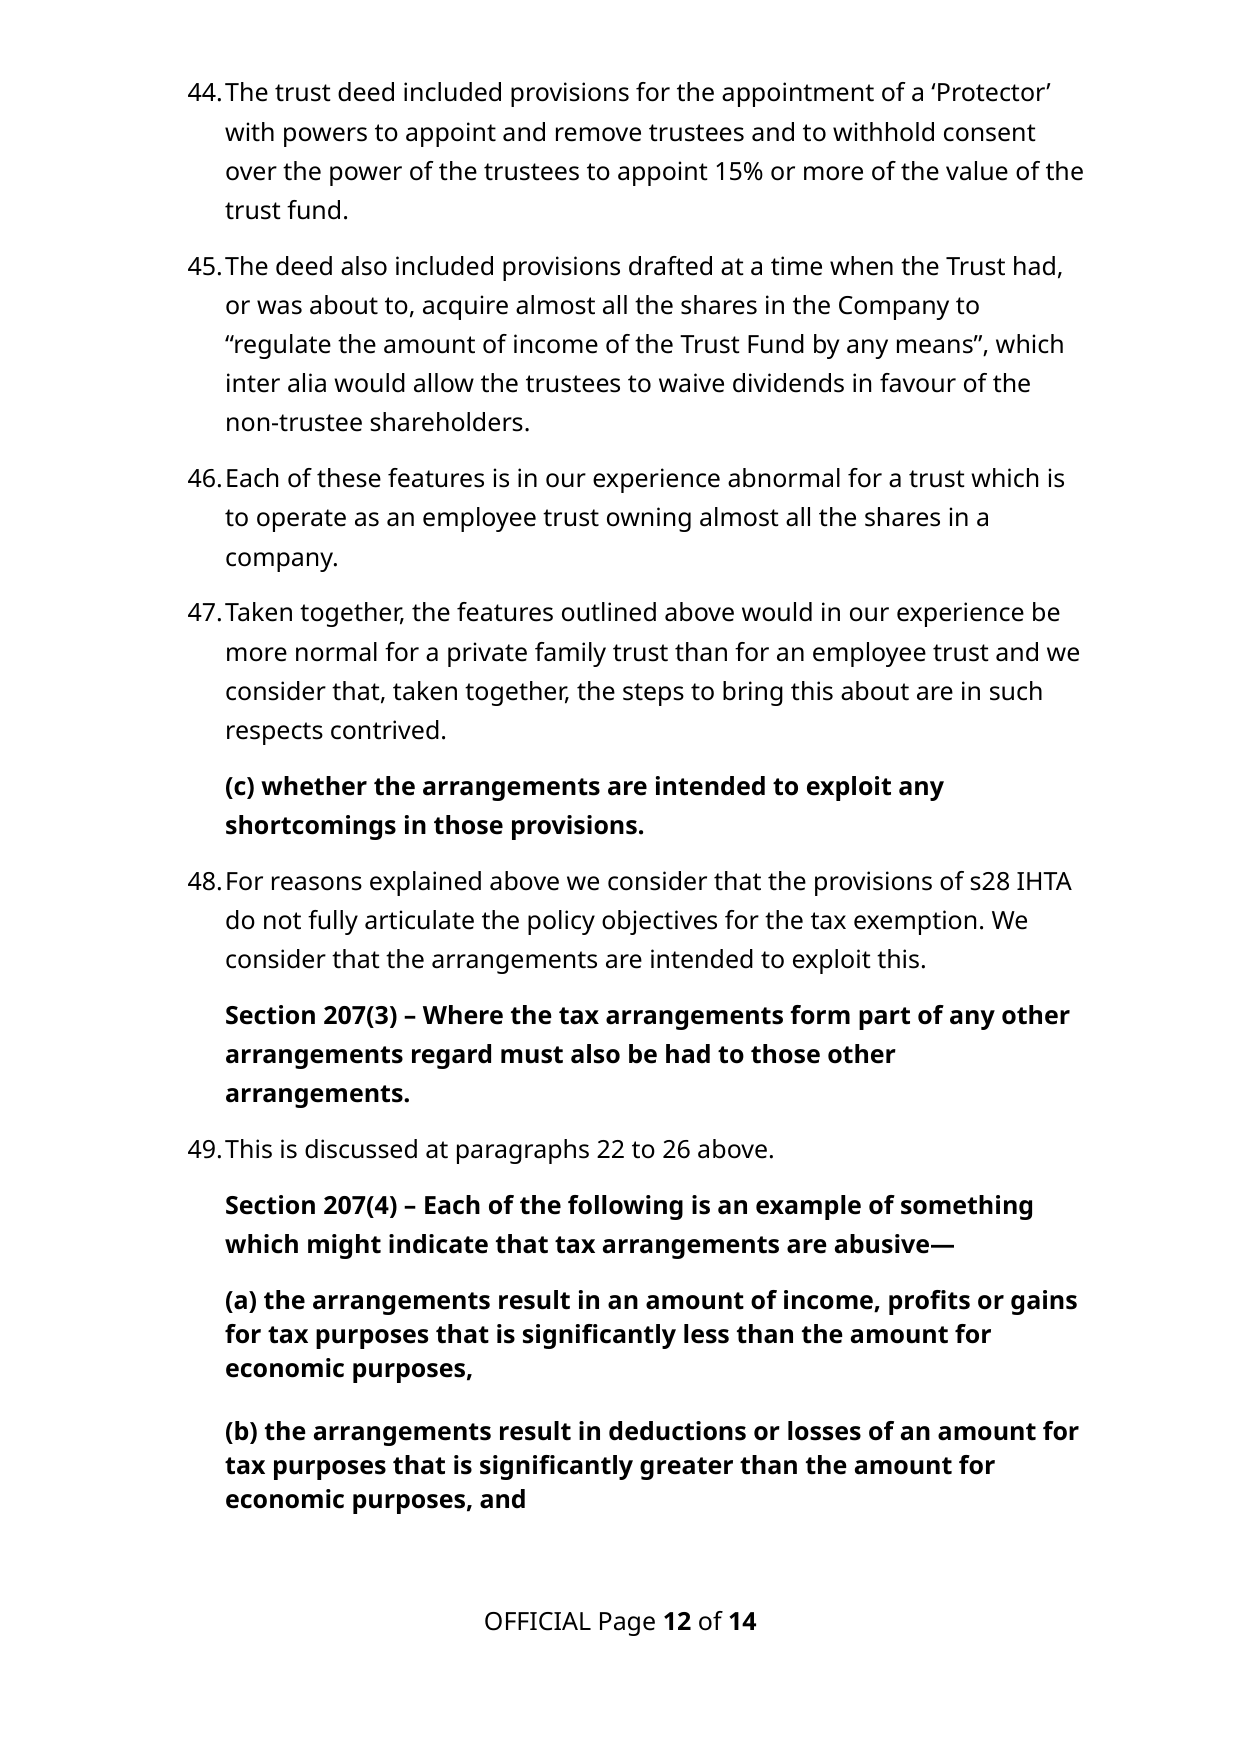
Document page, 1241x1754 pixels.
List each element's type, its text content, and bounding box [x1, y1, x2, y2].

text (b) the arrangements result in deductions or losses of an amount for tax purposes that is significantly greater than the amount for economic purposes, and [225, 1413, 1090, 1516]
list Each of these features is in our experience abnormal for a trust which is to operate as an employee trust owning almost all the shares in a company. [187, 461, 1090, 573]
list The trust deed included provisions for the appointment of a ‘Protector’ with powers to appoint and remove trustees and to withhold consent over the power of the trustees to appoint 15% or more of the value of the trust fund. [187, 75, 1090, 227]
list Taken together, the features outlined above would in our experience be more normal for a private family trust than for an employee trust and we consider that, taken together, the steps to bring this about are in such respects contrived. [187, 595, 1090, 747]
list The deed also included provisions drafted at a time when the Trust had, or was about to, acquire almost all the shares in the Company to “regulate the amount of income of the Trust Fund by any means”, which inter alia would allow the trustees to waive dividends in favour of the non-trustee shareholders. [187, 248, 1090, 439]
list For reasons explained above we consider that the provisions of s28 IHTA do not fully articulate the policy objectives for the tax exemption. We consider that the arrangements are intended to exploit this. [187, 863, 1090, 976]
list This is discussed at paragraphs 22 to 26 above. [187, 1132, 1090, 1166]
text Section 207(3) – Where the tax arrangements form part of any other arrangements regard must also be had to those other arrangements. [225, 997, 1090, 1110]
list Section 207(4) – Each of the following is an example of something which might indicate that tax arrangements are abusive— [225, 1187, 1090, 1261]
list (c) whether the arrangements are intended to exploit any shortcomings in those provisions. [225, 768, 1090, 842]
text (a) the arrangements result in an amount of income, profits or gains for tax purposes that is significantly less than the amount for economic purposes, [225, 1282, 1090, 1385]
